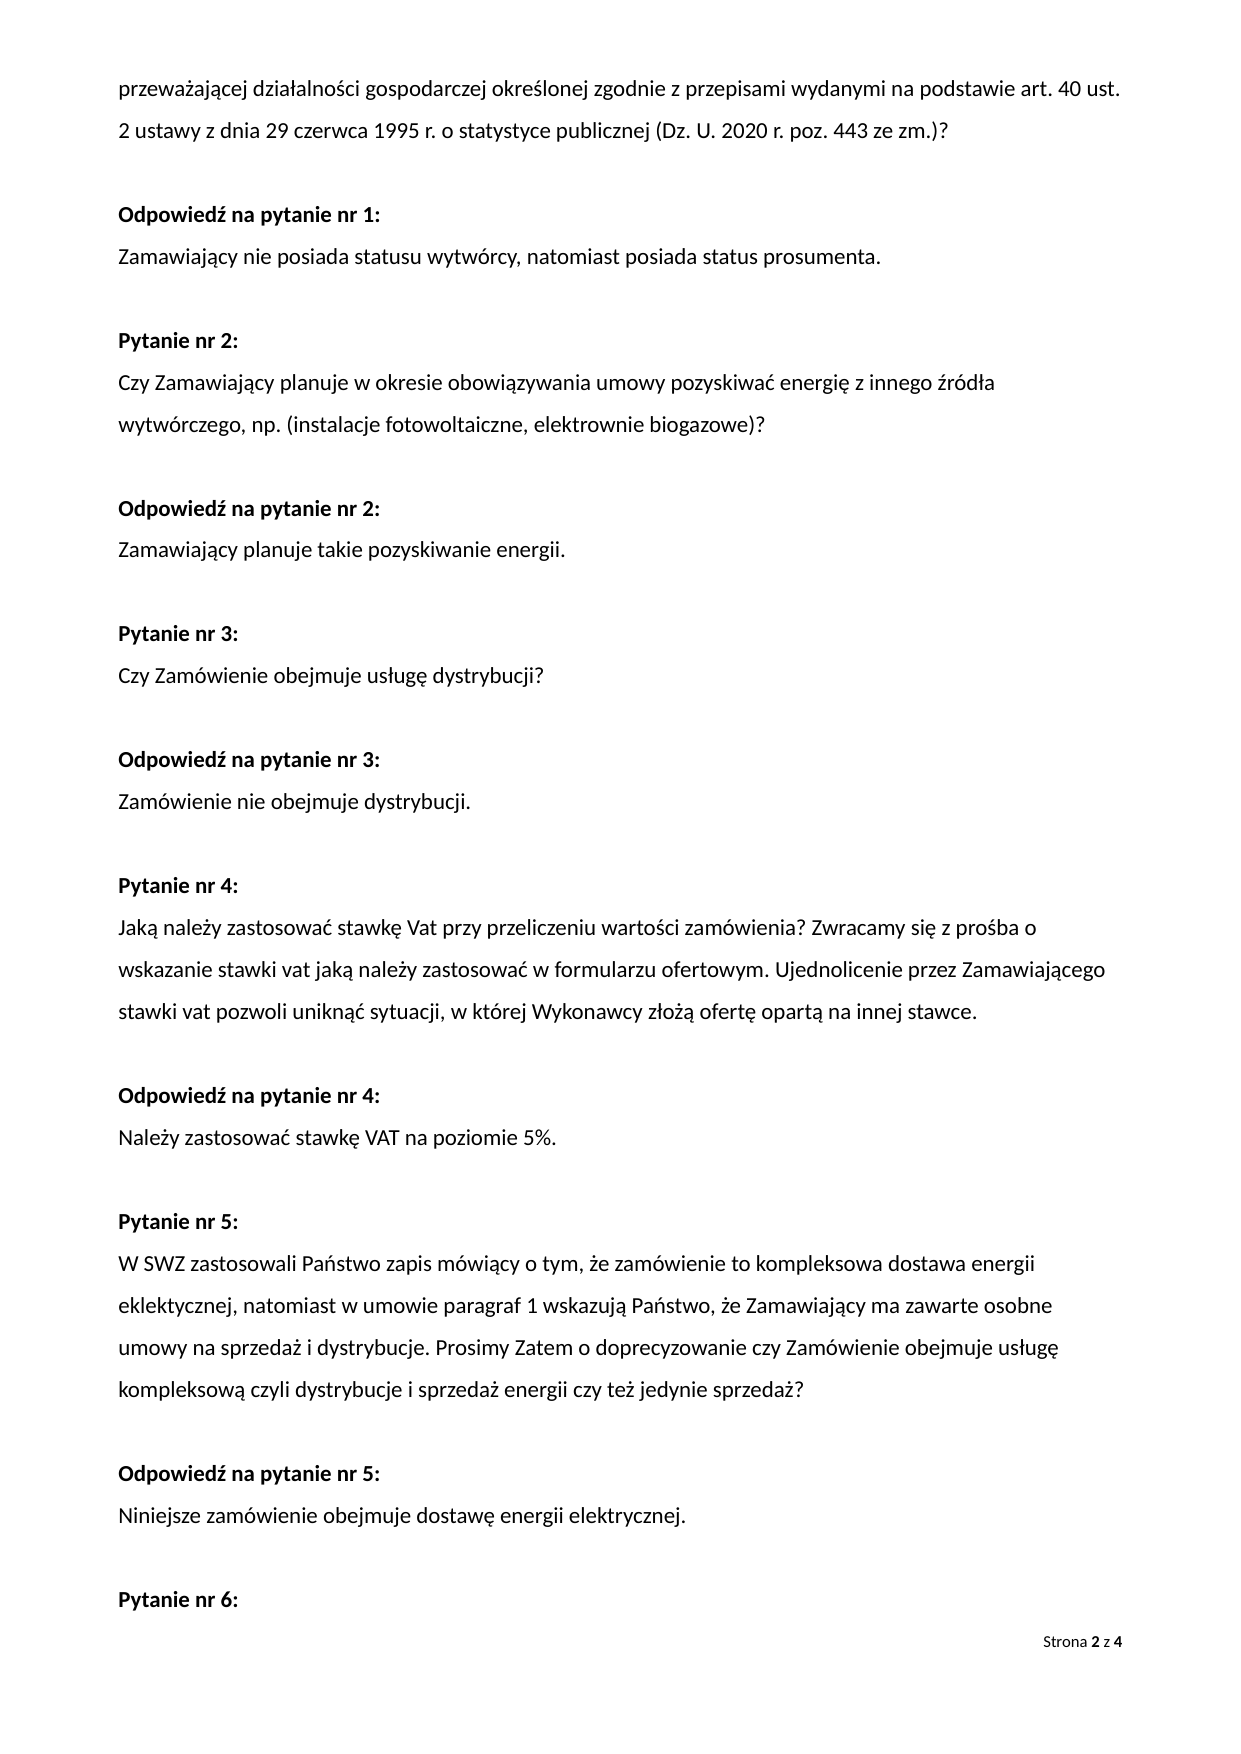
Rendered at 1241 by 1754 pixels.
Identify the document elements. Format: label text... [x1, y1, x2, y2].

text Odpowiedź na pytanie nr 4: [118, 1081, 1122, 1109]
text Odpowiedź na pytanie nr 3: [118, 746, 1122, 773]
text Odpowiedź na pytanie nr 5: [118, 1459, 1122, 1487]
text Pytanie nr 3: [118, 619, 1122, 648]
text Zamówienie nie obejmuje dystrybucji. [118, 787, 1122, 816]
text Niniejsze zamówienie obejmuje dostawę energii elektrycznej. [118, 1501, 1122, 1529]
text Należy zastosować stawkę VAT na poziomie 5%. [118, 1123, 1122, 1151]
text przeważającej działalności gospodarczej określonej zgodnie z przepisami wydanymi na podstawie art. 40 ust. 2 ustawy z dnia 29 czerwca 1995 r. o statystyce publicznej (Dz. U. 2020 r. poz. 443 ze zm.)? [118, 74, 1122, 144]
text Zamawiający nie posiada statusu wytwórcy, natomiast posiada status prosumenta. [118, 242, 1122, 270]
text Jaką należy zastosować stawkę Vat przy przeliczeniu wartości zamówienia? Zwracamy się z prośba o wskazanie stawki vat jaką należy zastosować w formularzu ofertowym. Ujednolicenie przez Zamawiającego stawki vat pozwoli uniknąć sytuacji, w której Wykonawcy złożą ofertę opartą na innej stawce. [118, 913, 1122, 1025]
text Czy Zamówienie obejmuje usługę dystrybucji? [118, 662, 1122, 689]
text Pytanie nr 4: [118, 871, 1122, 899]
text Zamawiający planuje takie pozyskiwanie energii. [118, 536, 1122, 564]
text Pytanie nr 2: [118, 326, 1122, 354]
text Pytanie nr 5: [118, 1207, 1122, 1235]
text Odpowiedź na pytanie nr 2: [118, 494, 1122, 522]
text Odpowiedź na pytanie nr 1: [118, 200, 1122, 228]
text W SWZ zastosowali Państwo zapis mówiący o tym, że zamówienie to kompleksowa dostawa energii eklektycznej, natomiast w umowie paragraf 1 wskazują Państwo, że Zamawiający ma zawarte osobne umowy na sprzedaż i dystrybucje. Prosimy Zatem o doprecyzowanie czy Zamówienie obejmuje usługę kompleksową czyli dystrybucje i sprzedaż energii czy też jedynie sprzedaż? [118, 1249, 1122, 1403]
text Czy Zamawiający planuje w okresie obowiązywania umowy pozyskiwać energię z innego źródła wytwórczego, np. (instalacje fotowoltaiczne, elektrownie biogazowe)? [118, 368, 1122, 438]
text Pytanie nr 6: [118, 1585, 1122, 1613]
